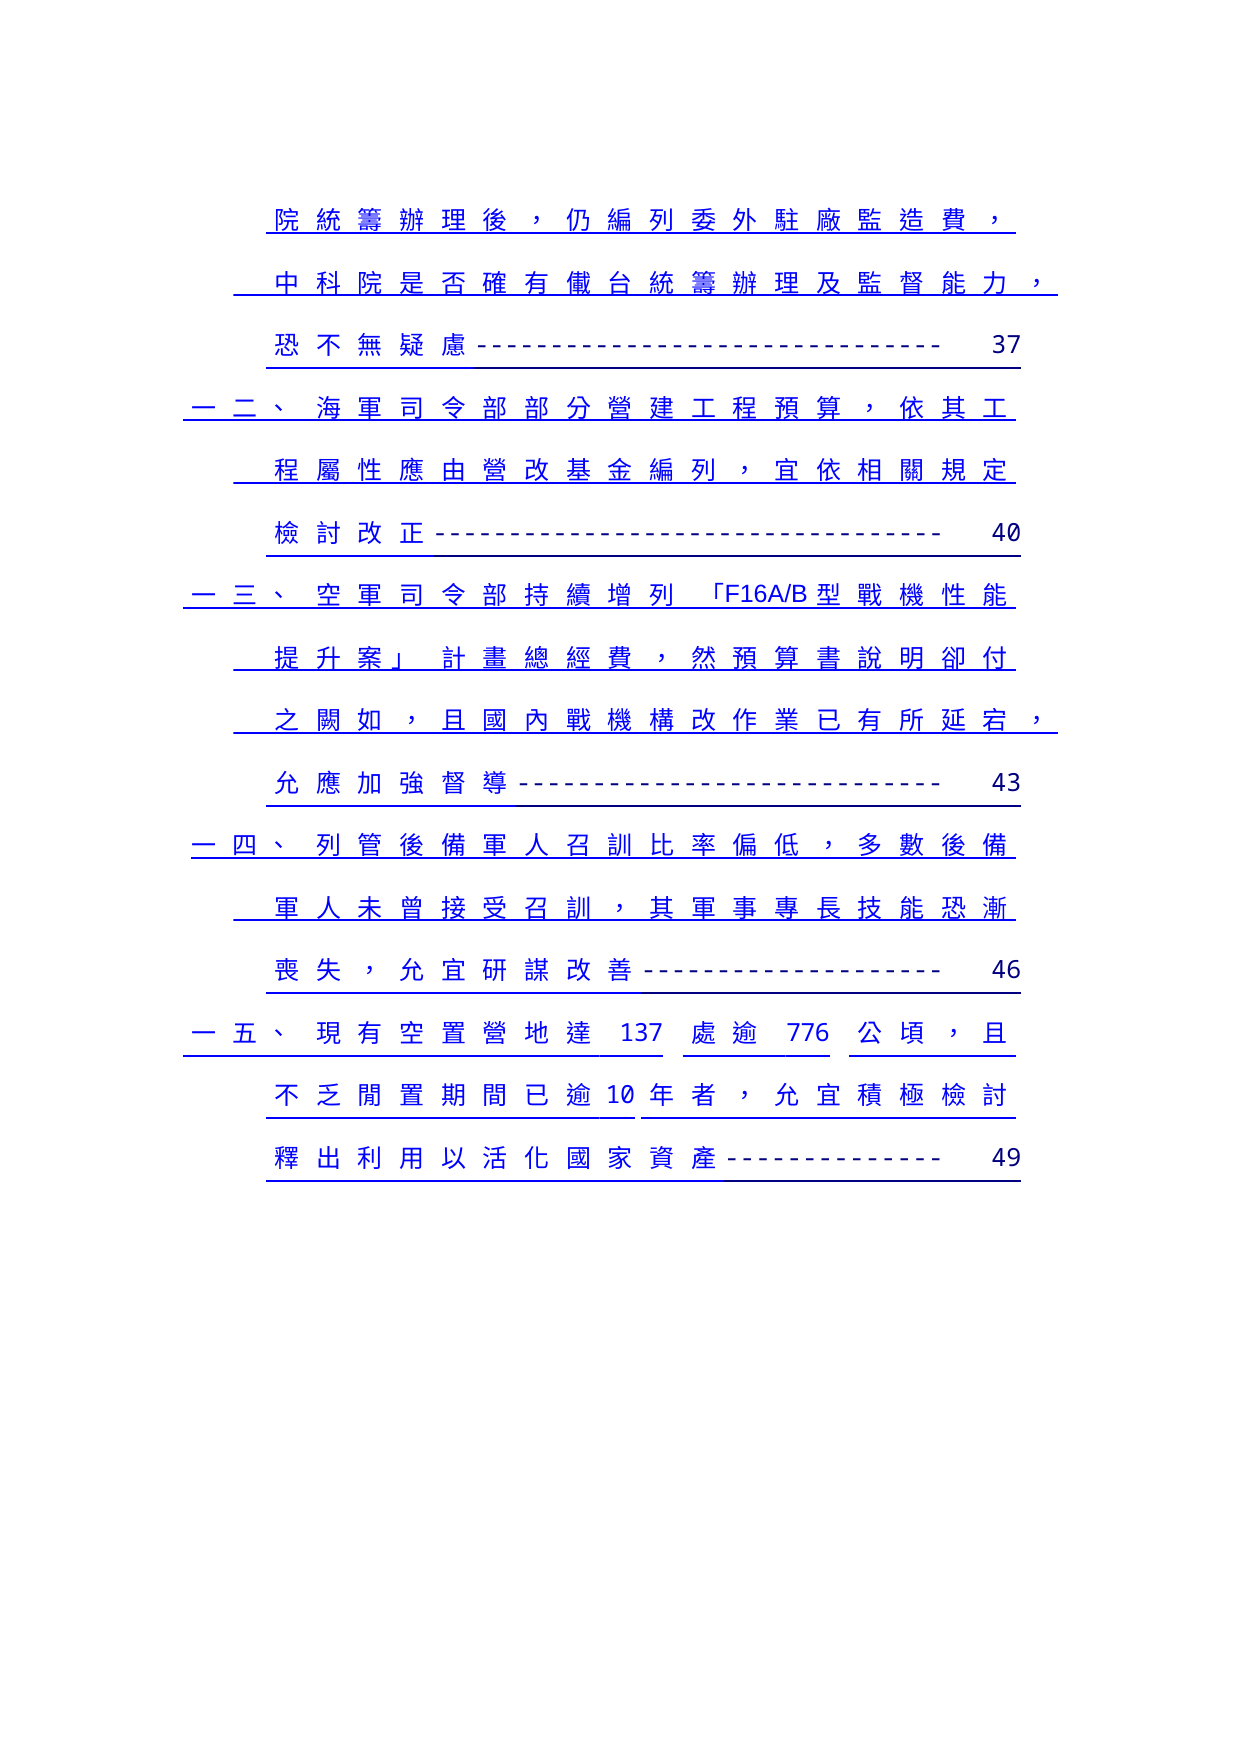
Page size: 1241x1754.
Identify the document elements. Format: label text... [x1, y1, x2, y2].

text 一四、列管後備軍人召訓比率偏低，多數後備軍人未曾接受召訓，其軍事專長技能恐漸喪失，允宜研謀改善 46 [183, 802, 1027, 990]
text 一五、現有空置營地達137處逾776公頃，且不乏閒置期間已逾10年者，允宜積極檢討釋出利用以活化國家資產 49 [183, 990, 1027, 1177]
text 一一、海軍司令部將部分艦艇籌建案委由中科院統籌辦理後，仍編列委外駐廠監造費，中科院是否確有儎台統籌辦理及監督能力，恐不無疑慮 37 [183, 177, 1027, 365]
text 一二、海軍司令部部分營建工程預算，依其工程屬性應由營改基金編列，宜依相關規定檢討改正 40 [183, 365, 1027, 552]
text 一三、空軍司令部持續增列「F16A/B型戰機性能提升案」計畫總經費，然預算書說明卻付之闕如，且國內戰機構改作業已有所延宕，允應加強督導 43 [183, 552, 1027, 802]
